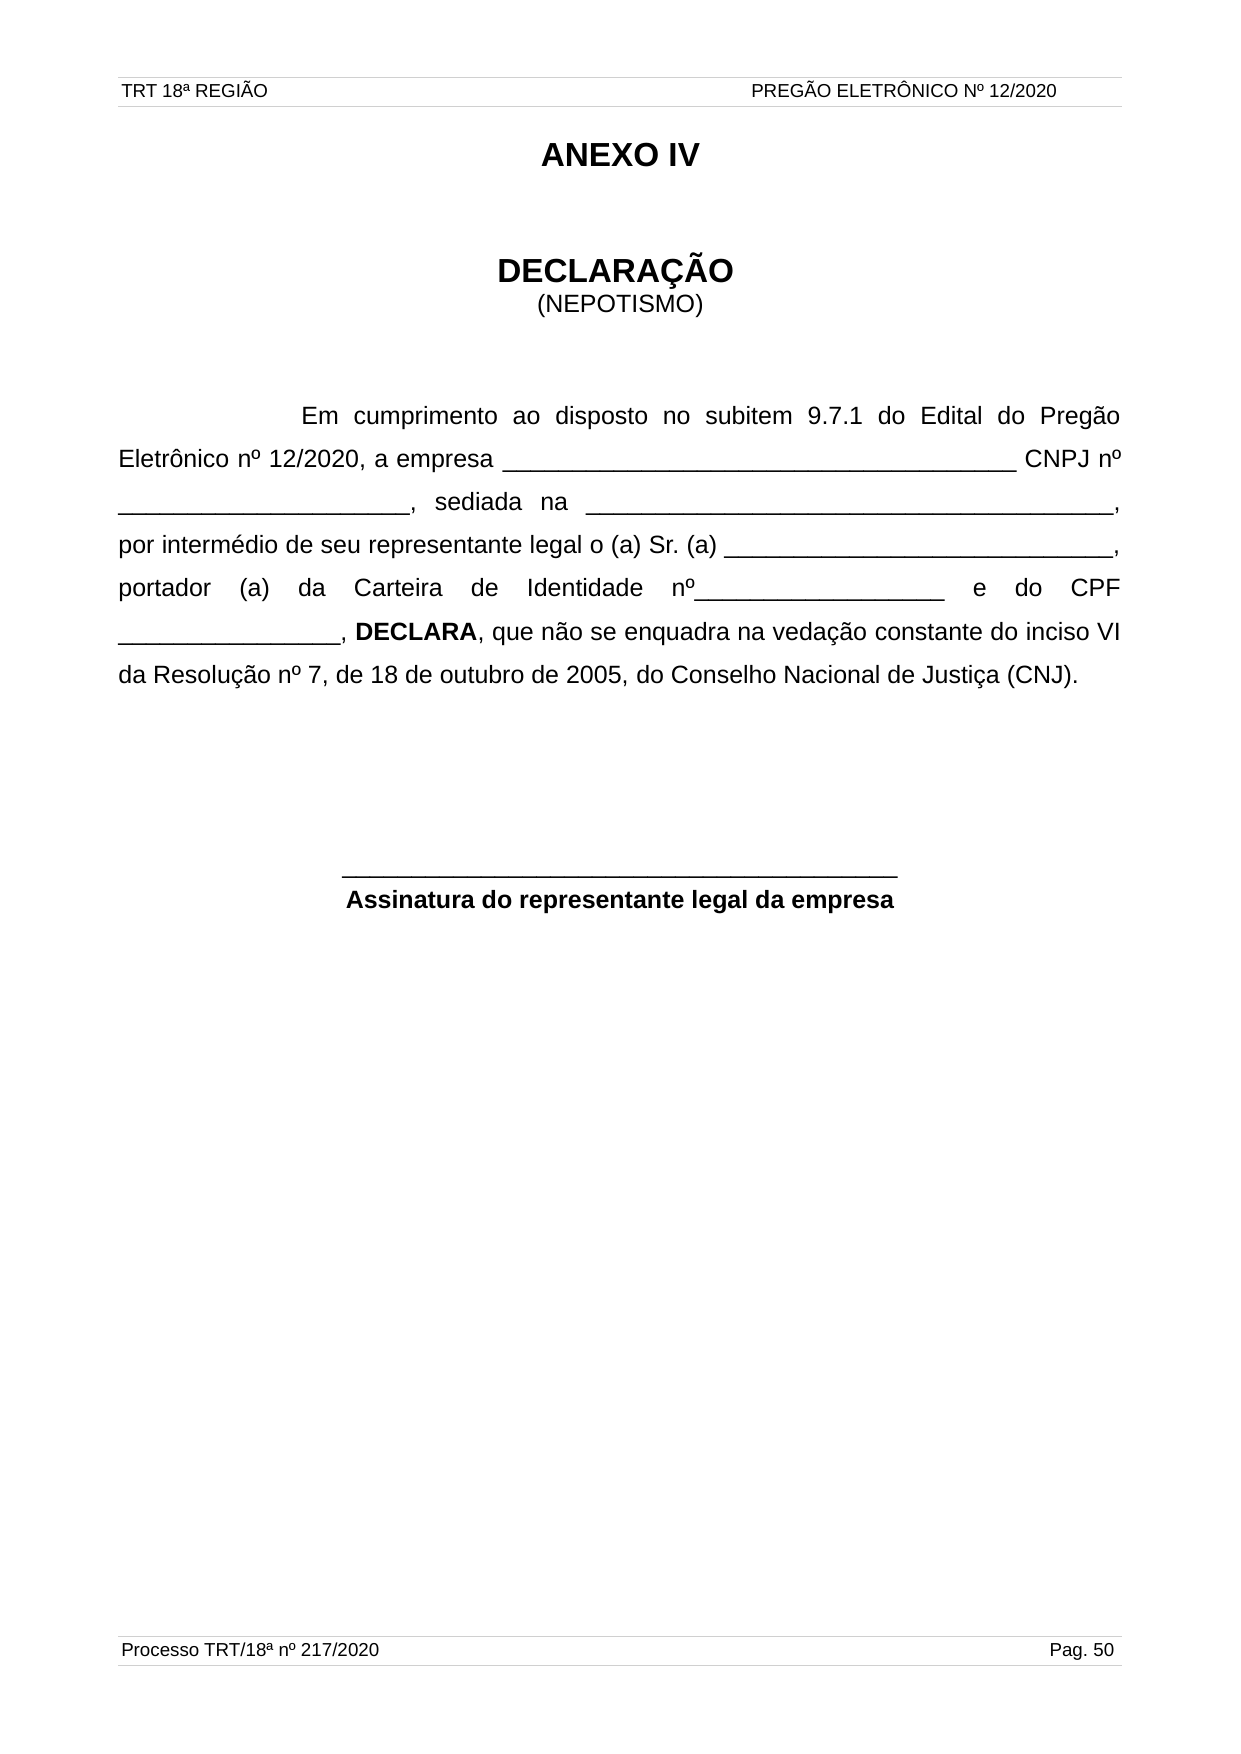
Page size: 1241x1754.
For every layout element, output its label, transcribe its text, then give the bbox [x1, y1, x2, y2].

text ANEXO IV [118, 136, 1122, 174]
text Assinatura do representante legal da empresa [118, 879, 1122, 914]
text Em cumprimento ao disposto no subitem 9.7.1 do Edital do Pregão Eletrônico nº 12/2020, a empresa _____________________________________ CNPJ nº _____________________, sediada na ______________________________________, por intermédio de seu representante legal o (a) Sr. (a) ____________________________, portador (a) da Carteira de Identidade nº__________________ e do CPF ________________, DECLARA, que não se enquadra na vedação constante do inciso VI da Resolução nº 7, de 18 de outubro de 2005, do Conselho Nacional de Justiça (CNJ). [118, 401, 1122, 688]
text (NEPOTISMO) [118, 289, 1122, 318]
text DECLARAÇÃO [118, 251, 1122, 289]
text ________________________________________ [118, 850, 1122, 879]
